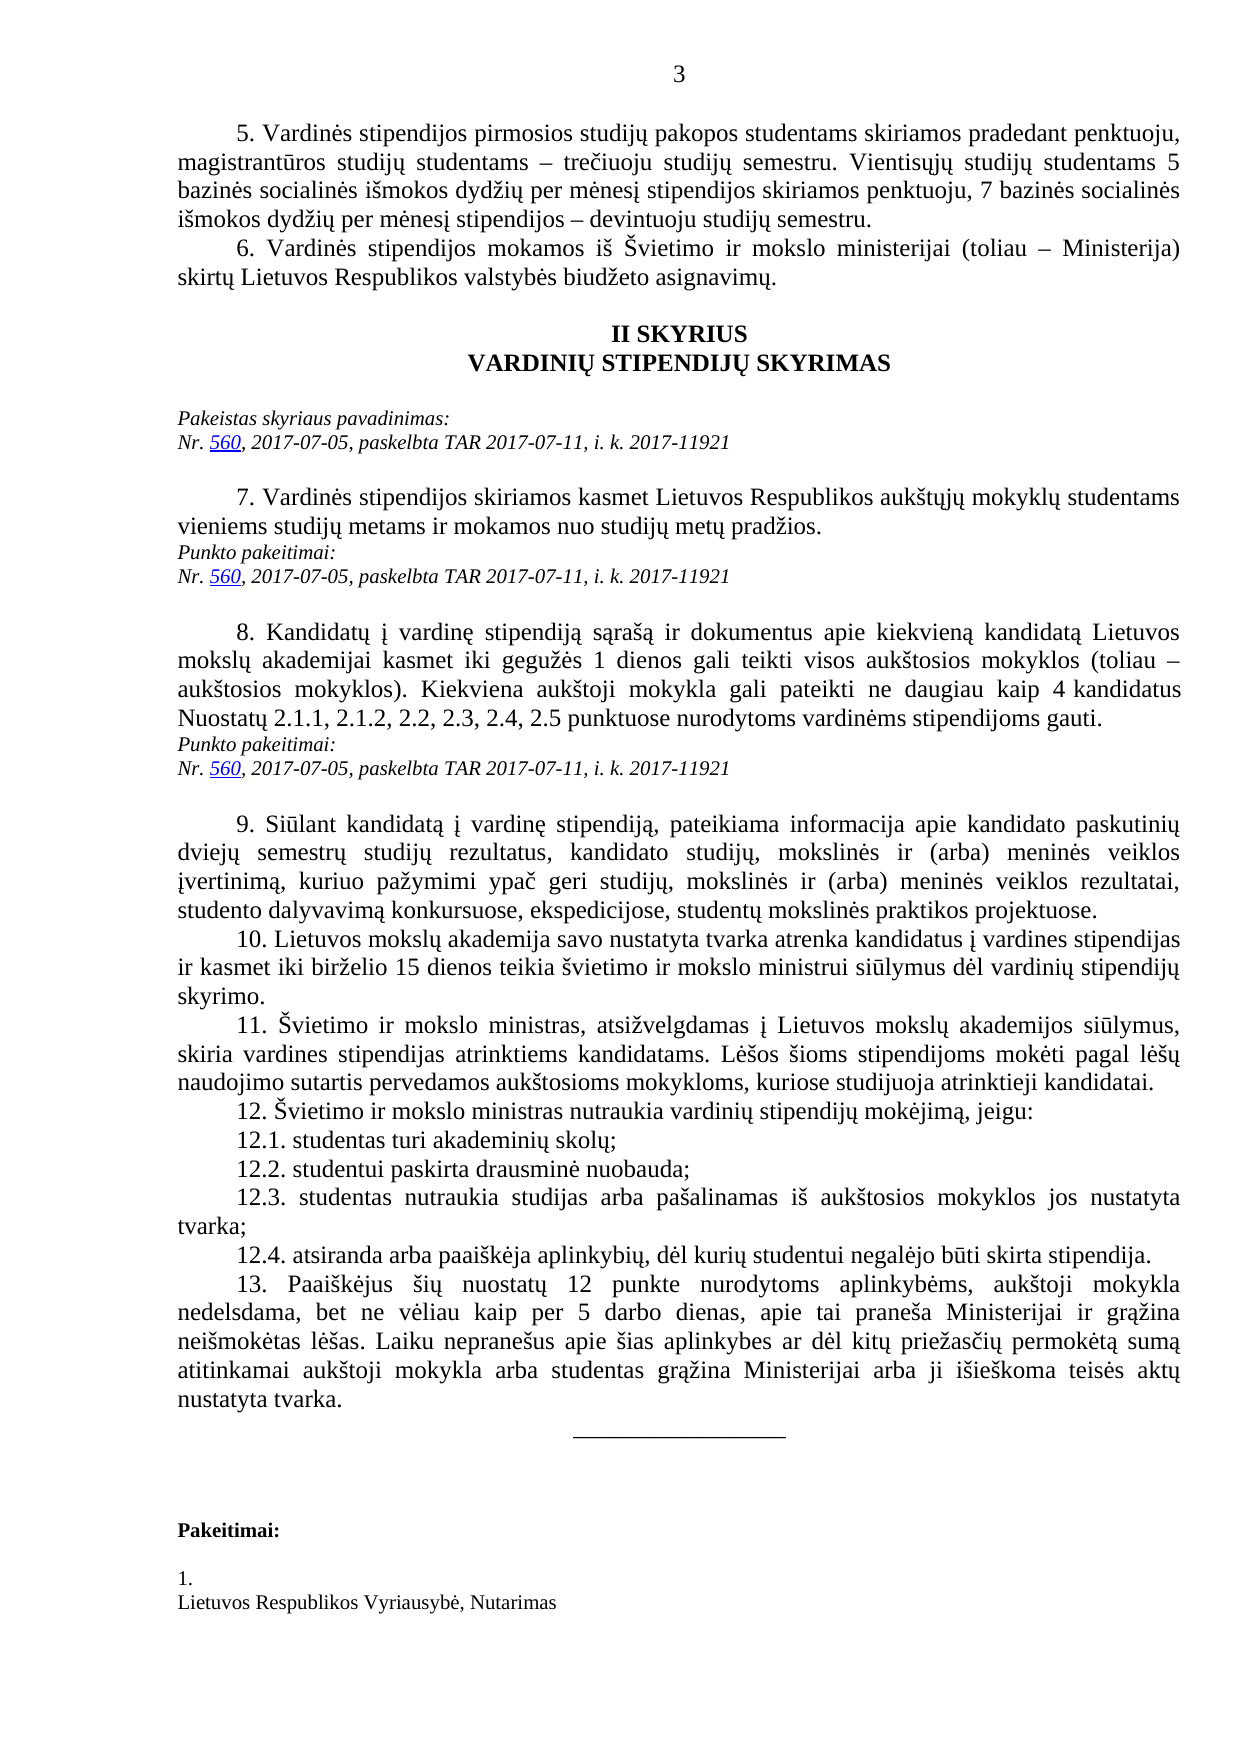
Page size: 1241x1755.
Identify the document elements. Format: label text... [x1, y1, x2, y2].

text 10. Lietuvos mokslų akademija savo nustatyta tvarka atrenka kandidatus į vardines stipendijas ir kasmet iki birželio 15 dienos teikia švietimo ir mokslo ministrui siūlymus dėl vardinių stipendijų skyrimo. [177, 924, 1181, 1010]
text 1. [177, 1566, 1181, 1590]
text 13. Paaiškėjus šių nuostatų 12 punkte nurodytoms aplinkybėms, aukštoji mokykla nedelsdama, bet ne vėliau kaip per 5 darbo dienas, apie tai praneša Ministerijai ir grąžina neišmokėtas lėšas. Laiku nepranešus apie šias aplinkybes ar dėl kitų priežasčių permokėtą sumą atitinkamai aukštoji mokykla arba studentas grąžina Ministerijai arba ji išieškoma teisės aktų nustatyta tvarka. [177, 1269, 1181, 1412]
text 9. Siūlant kandidatą į vardinę stipendiją, pateikiama informacija apie kandidato paskutinių dviejų semestrų studijų rezultatus, kandidato studijų, mokslinės ir (arba) meninės veiklos įvertinimą, kuriuo pažymimi ypač geri studijų, mokslinės ir (arba) meninės veiklos rezultatai, studento dalyvavimą konkursuose, ekspedicijose, studentų mokslinės praktikos projektuose. [177, 809, 1181, 924]
text Punkto pakeitimai: [177, 540, 1181, 564]
text 5. Vardinės stipendijos pirmosios studijų pakopos studentams skiriamos pradedant penktuoju, magistrantūros studijų studentams – trečiuoju studijų semestru. Vientisųjų studijų studentams 5 bazinės socialinės išmokos dydžių per mėnesį stipendijos skiriamos penktuoju, 7 bazinės socialinės išmokos dydžių per mėnesį stipendijos – devintuoju studijų semestru. [177, 118, 1181, 233]
text Lietuvos Respublikos Vyriausybė, Nutarimas [177, 1590, 1181, 1614]
text 12.4. atsiranda arba paaiškėja aplinkybių, dėl kurių studentui negalėjo būti skirta stipendija. [177, 1240, 1181, 1269]
text Pakeitimai: [177, 1518, 1181, 1542]
text 12.2. studentui paskirta drausminė nuobauda; [177, 1154, 1181, 1182]
text 6. Vardinės stipendijos mokamos iš Švietimo ir mokslo ministerijai (toliau – Ministerija) skirtų Lietuvos Respublikos valstybės biudžeto asignavimų. [177, 233, 1181, 291]
text Nr. 560, 2017-07-05, paskelbta TAR 2017-07-11, i. k. 2017-11921 [177, 564, 1181, 588]
text Nr. 560, 2017-07-05, paskelbta TAR 2017-07-11, i. k. 2017-11921 [177, 756, 1181, 780]
text 8. Kandidatų į vardinę stipendiją sąrašą ir dokumentus apie kiekvieną kandidatą Lietuvos mokslų akademijai kasmet iki gegužės 1 dienos gali teikti visos aukštosios mokyklos (toliau – aukštosios mokyklos). Kiekviena aukštoji mokykla gali pateikti ne daugiau kaip 4 kandidatus Nuostatų 2.1.1, 2.1.2, 2.2, 2.3, 2.4, 2.5 punktuose nurodytoms vardinėms stipendijoms gauti. [177, 617, 1181, 732]
text 12.1. studentas turi akademinių skolų; [177, 1125, 1181, 1154]
text 12. Švietimo ir mokslo ministras nutraukia vardinių stipendijų mokėjimą, jeigu: [177, 1096, 1181, 1125]
text Nr. 560, 2017-07-05, paskelbta TAR 2017-07-11, i. k. 2017-11921 [177, 430, 1181, 454]
text Punkto pakeitimai: [177, 732, 1181, 756]
text 11. Švietimo ir mokslo ministras, atsižvelgdamas į Lietuvos mokslų akademijos siūlymus, skiria vardines stipendijas atrinktiems kandidatams. Lėšos šioms stipendijoms mokėti pagal lėšų naudojimo sutartis pervedamos aukštosioms mokykloms, kuriose studijuoja atrinktieji kandidatai. [177, 1010, 1181, 1096]
text VARDINIŲ STIPENDIJŲ SKYRIMAS [177, 348, 1181, 377]
text 12.3. studentas nutraukia studijas arba pašalinamas iš aukštosios mokyklos jos nustatyta tvarka; [177, 1182, 1181, 1240]
text _________________ [177, 1412, 1181, 1441]
text 7. Vardinės stipendijos skiriamos kasmet Lietuvos Respublikos aukštųjų mokyklų studentams vieniems studijų metams ir mokamos nuo studijų metų pradžios. [177, 482, 1181, 540]
text II SKYRIUS [177, 319, 1181, 348]
text Pakeistas skyriaus pavadinimas: [177, 406, 1181, 430]
